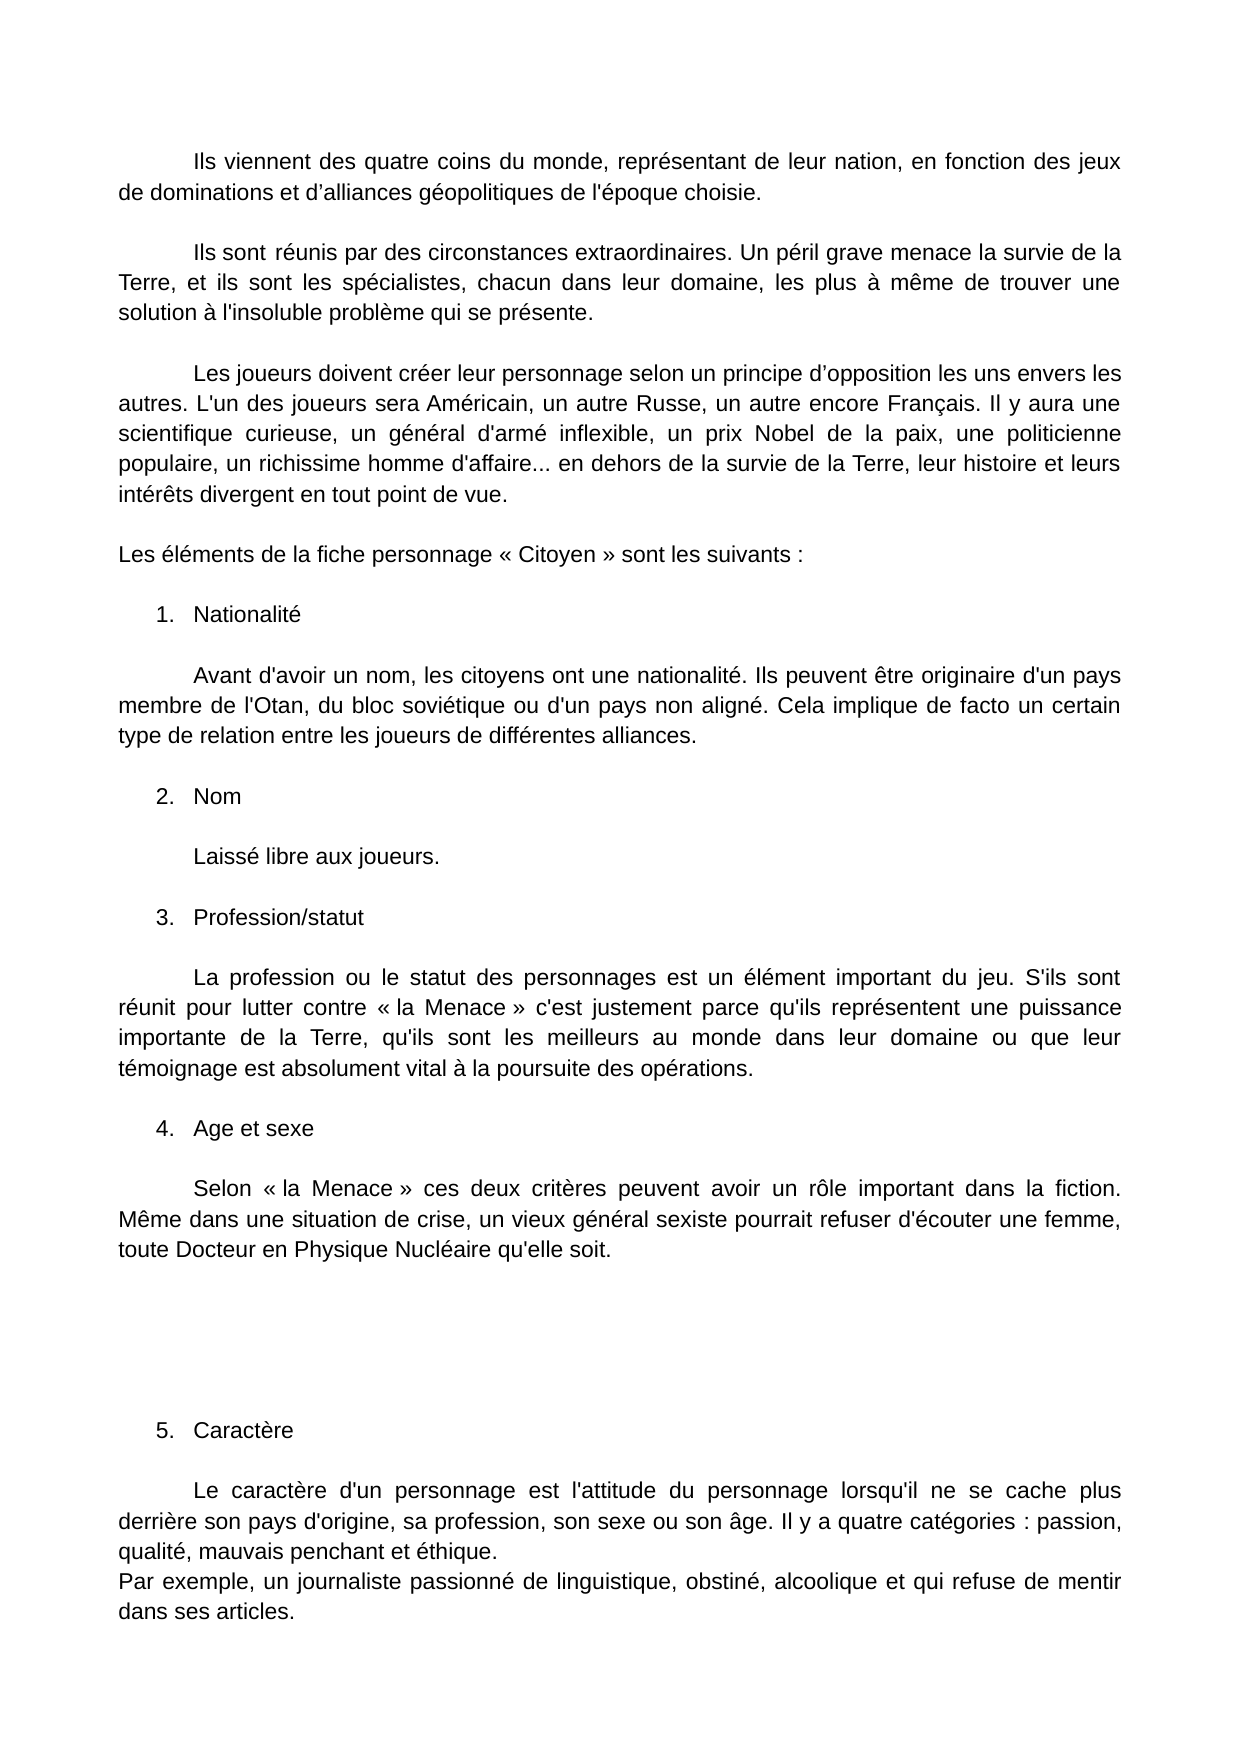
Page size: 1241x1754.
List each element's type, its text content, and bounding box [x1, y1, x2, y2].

list Profession/statut [156, 903, 1122, 930]
list Nom [156, 783, 1122, 809]
text Ils sont réunis par des circonstances extraordinaires. Un péril grave menace la survie de la Terre, et ils sont les spécialistes, chacun dans leur domaine, les plus à même de trouver une solution à l'insoluble problème qui se présente. Les joueurs doivent créer leur personnage selon un principe d’opposition les uns envers les autres. L'un des joueurs sera Américain, un autre Russe, un autre encore Français. Il y aura une scientifique curieuse, un général d'armé inflexible, un prix Nobel de la paix, une politicienne populaire, un richissime homme d'affaire... en dehors de la survie de la Terre, leur histoire et leurs intérêts divergent en tout point de vue. [118, 239, 1122, 507]
text Par exemple, un journaliste passionné de linguistique, obstiné, alcoolique et qui refuse de mentir dans ses articles. [118, 1568, 1122, 1625]
list Nationalité [156, 601, 1122, 628]
text Le caractère d'un personnage est l'attitude du personnage lorsqu'il ne se cache plus derrière son pays d'origine, sa profession, son sexe ou son âge. Il y a quatre catégories : passion, qualité, mauvais penchant et éthique. [118, 1477, 1122, 1564]
text Les éléments de la fiche personnage « Citoyen » sont les suivants : [118, 541, 1122, 567]
text Ils viennent des quatre coins du monde, représentant de leur nation, en fonction des jeux de dominations et d’alliances géopolitiques de l'époque choisie. [118, 148, 1122, 235]
text Avant d'avoir un nom, les citoyens ont une nationalité. Ils peuvent être originaire d'un pays membre de l'Otan, du bloc soviétique ou d'un pays non aligné. Cela implique de facto un certain type de relation entre les joueurs de différentes alliances. [118, 662, 1122, 779]
text Laissé libre aux joueurs. [118, 843, 1122, 869]
text La profession ou le statut des personnages est un élément important du jeu. S'ils sont réunit pour lutter contre « la Menace » c'est justement parce qu'ils représentent une puissance importante de la Terre, qu'ils sont les meilleurs au monde dans leur domaine ou que leur témoignage est absolument vital à la poursuite des opérations. [118, 964, 1122, 1081]
text Selon « la Menace » ces deux critères peuvent avoir un rôle important dans la fiction. Même dans une situation de crise, un vieux général sexiste pourrait refuser d'écouter une femme, toute Docteur en Physique Nucléaire qu'elle soit. [118, 1175, 1122, 1262]
list Caractère [156, 1417, 1122, 1443]
list Age et sexe [156, 1115, 1122, 1141]
